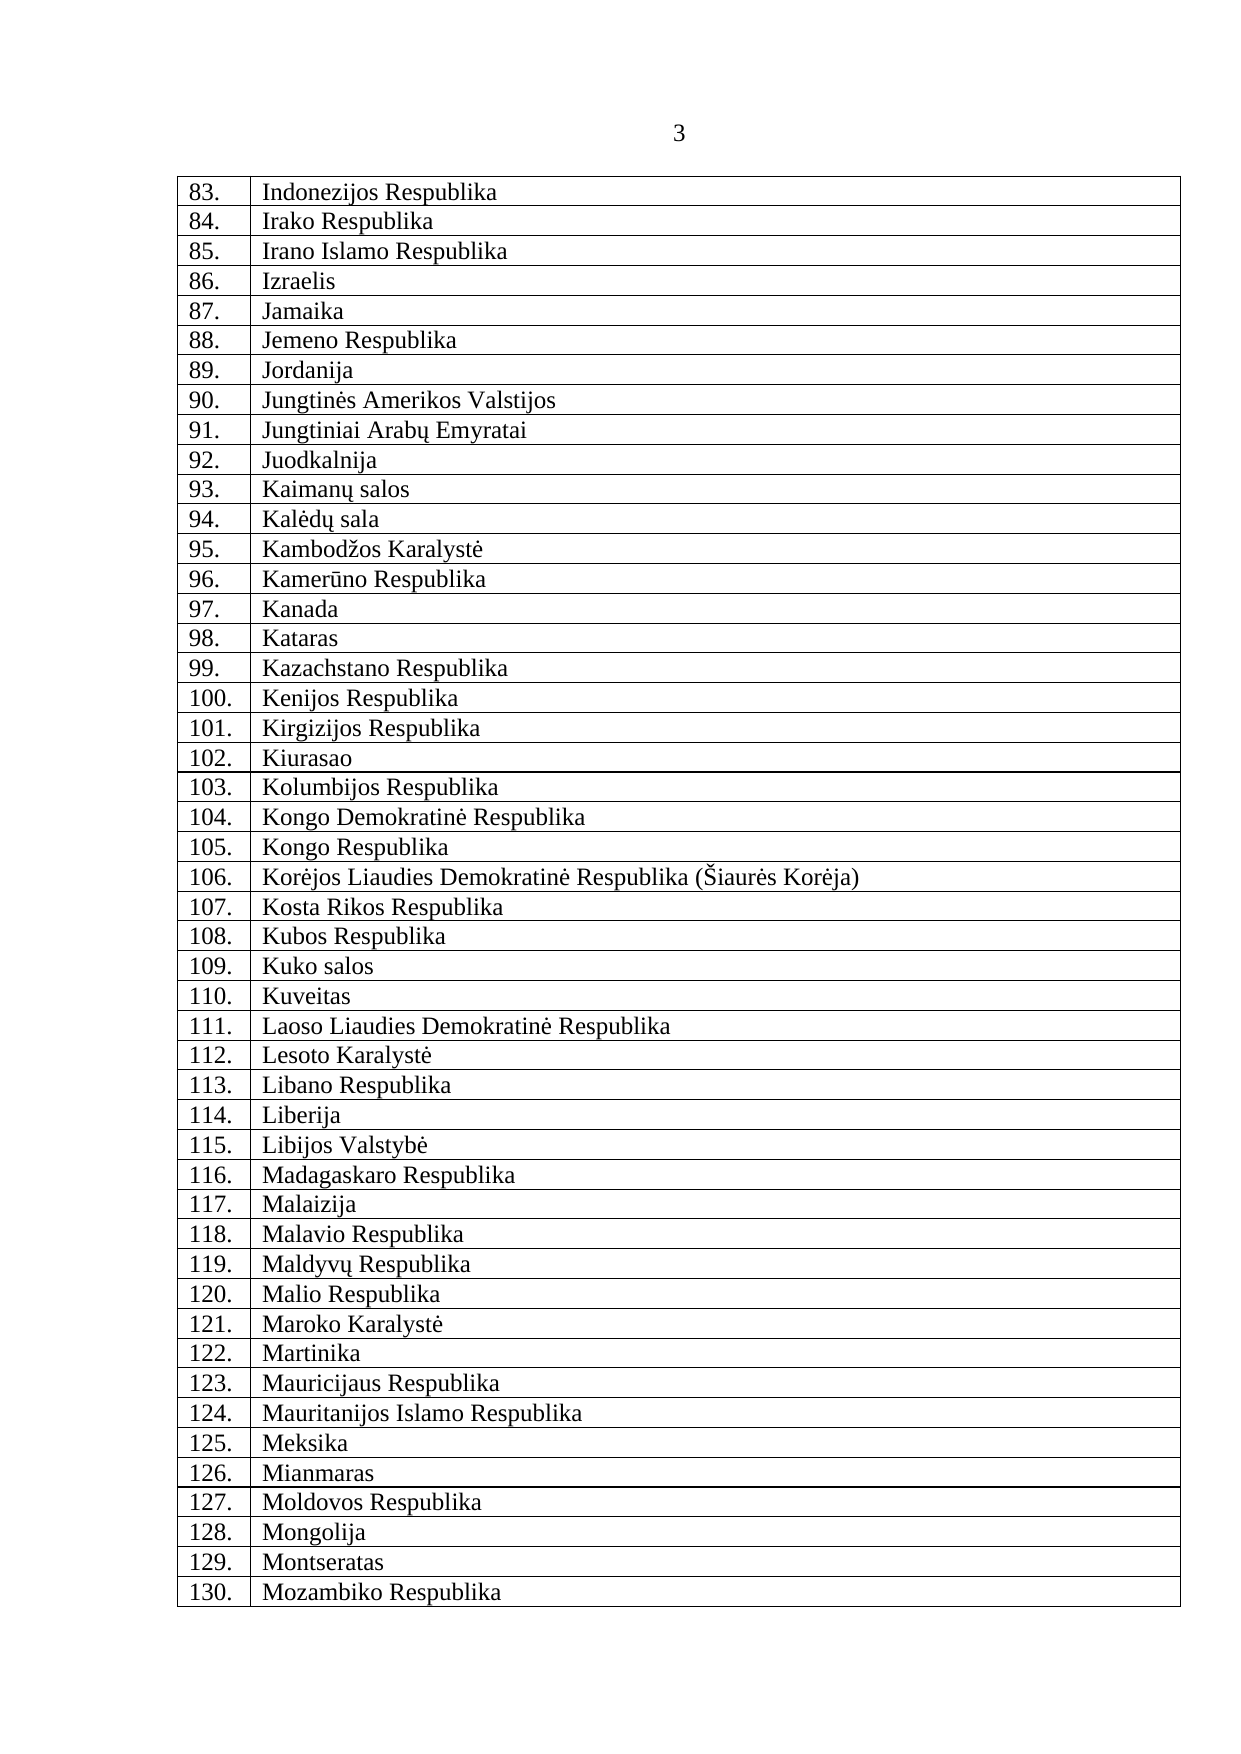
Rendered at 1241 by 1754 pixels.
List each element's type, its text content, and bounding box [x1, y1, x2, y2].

table_cell 96. [178, 564, 250, 593]
table_cell Kuko salos [251, 951, 1180, 980]
table_cell Juodkalnija [251, 445, 1180, 473]
table_cell 93. [178, 475, 250, 503]
table_cell 110. [178, 981, 250, 1010]
table_cell Izraelis [251, 266, 1180, 295]
table_cell Lesoto Karalystė [251, 1041, 1180, 1069]
table_cell 104. [178, 802, 250, 831]
table_cell Kolumbijos Respublika [251, 773, 1180, 801]
table_cell Malavio Respublika [251, 1219, 1180, 1248]
table_cell 116. [178, 1160, 250, 1188]
table_cell 124. [178, 1398, 250, 1427]
table_cell 126. [178, 1458, 250, 1486]
table_cell 102. [178, 743, 250, 771]
table_cell 87. [178, 296, 250, 324]
table_cell Kalėdų sala [251, 504, 1180, 533]
table_cell Meksika [251, 1428, 1180, 1457]
table_cell 108. [178, 921, 250, 950]
table_cell Jemeno Respublika [251, 326, 1180, 354]
table_cell 105. [178, 832, 250, 861]
table_cell 91. [178, 415, 250, 444]
table_cell Maroko Karalystė [251, 1309, 1180, 1337]
table_cell 122. [178, 1339, 250, 1367]
table_cell 113. [178, 1070, 250, 1099]
table_cell Korėjos Liaudies Demokratinė Respublika (Šiaurės Korėja) [251, 862, 1180, 891]
table_cell Kamerūno Respublika [251, 564, 1180, 593]
table_cell Kazachstano Respublika [251, 653, 1180, 682]
table_cell Montseratas [251, 1547, 1180, 1576]
table_cell 118. [178, 1219, 250, 1248]
table_cell 84. [178, 206, 250, 235]
table_cell Kenijos Respublika [251, 683, 1180, 712]
table_cell 106. [178, 862, 250, 891]
table_cell Indonezijos Respublika [251, 177, 1180, 205]
table_cell Kongo Demokratinė Respublika [251, 802, 1180, 831]
table_cell 127. [178, 1488, 250, 1516]
table_cell Kosta Rikos Respublika [251, 892, 1180, 920]
table_cell 99. [178, 653, 250, 682]
table_cell 111. [178, 1011, 250, 1039]
table_cell 112. [178, 1041, 250, 1069]
table_cell Jungtiniai Arabų Emyratai [251, 415, 1180, 444]
table_cell 98. [178, 624, 250, 652]
table_cell Libijos Valstybė [251, 1130, 1180, 1159]
table_cell 101. [178, 713, 250, 742]
table_cell 85. [178, 236, 250, 265]
table_cell Moldovos Respublika [251, 1488, 1180, 1516]
table_cell Mianmaras [251, 1458, 1180, 1486]
table_cell 100. [178, 683, 250, 712]
table_cell 103. [178, 773, 250, 801]
table_cell 121. [178, 1309, 250, 1337]
table_cell 109. [178, 951, 250, 980]
table_cell 119. [178, 1249, 250, 1278]
table_cell Mauricijaus Respublika [251, 1368, 1180, 1397]
table_cell Laoso Liaudies Demokratinė Respublika [251, 1011, 1180, 1039]
table_cell Kataras [251, 624, 1180, 652]
table_cell Kambodžos Karalystė [251, 534, 1180, 563]
table_cell 129. [178, 1547, 250, 1576]
table_cell Mozambiko Respublika [251, 1577, 1180, 1606]
table_cell 95. [178, 534, 250, 563]
table_cell Malio Respublika [251, 1279, 1180, 1308]
table_cell 130. [178, 1577, 250, 1606]
table_cell 128. [178, 1517, 250, 1546]
table_cell Jamaika [251, 296, 1180, 324]
table_cell Libano Respublika [251, 1070, 1180, 1099]
table_cell Mongolija [251, 1517, 1180, 1546]
table_cell 117. [178, 1190, 250, 1218]
table_cell Kongo Respublika [251, 832, 1180, 861]
table_cell Maldyvų Respublika [251, 1249, 1180, 1278]
table_cell 92. [178, 445, 250, 473]
table_cell Martinika [251, 1339, 1180, 1367]
table_cell Kuveitas [251, 981, 1180, 1010]
table_cell Kirgizijos Respublika [251, 713, 1180, 742]
table_cell Irano Islamo Respublika [251, 236, 1180, 265]
table_cell Madagaskaro Respublika [251, 1160, 1180, 1188]
table_cell Kaimanų salos [251, 475, 1180, 503]
table_cell 97. [178, 594, 250, 622]
table_cell 107. [178, 892, 250, 920]
table_cell 114. [178, 1100, 250, 1129]
table_cell 125. [178, 1428, 250, 1457]
table_cell 83. [178, 177, 250, 205]
table_cell 115. [178, 1130, 250, 1159]
table_cell Kubos Respublika [251, 921, 1180, 950]
table_cell 89. [178, 355, 250, 384]
table_cell Irako Respublika [251, 206, 1180, 235]
table_cell 90. [178, 385, 250, 414]
table_cell 86. [178, 266, 250, 295]
table_cell Jordanija [251, 355, 1180, 384]
table_cell 88. [178, 326, 250, 354]
table_cell Kiurasao [251, 743, 1180, 771]
table_cell Liberija [251, 1100, 1180, 1129]
table_cell Kanada [251, 594, 1180, 622]
table_cell 123. [178, 1368, 250, 1397]
table_cell 94. [178, 504, 250, 533]
table_cell 120. [178, 1279, 250, 1308]
table_cell Malaizija [251, 1190, 1180, 1218]
table_cell Mauritanijos Islamo Respublika [251, 1398, 1180, 1427]
table_cell Jungtinės Amerikos Valstijos [251, 385, 1180, 414]
